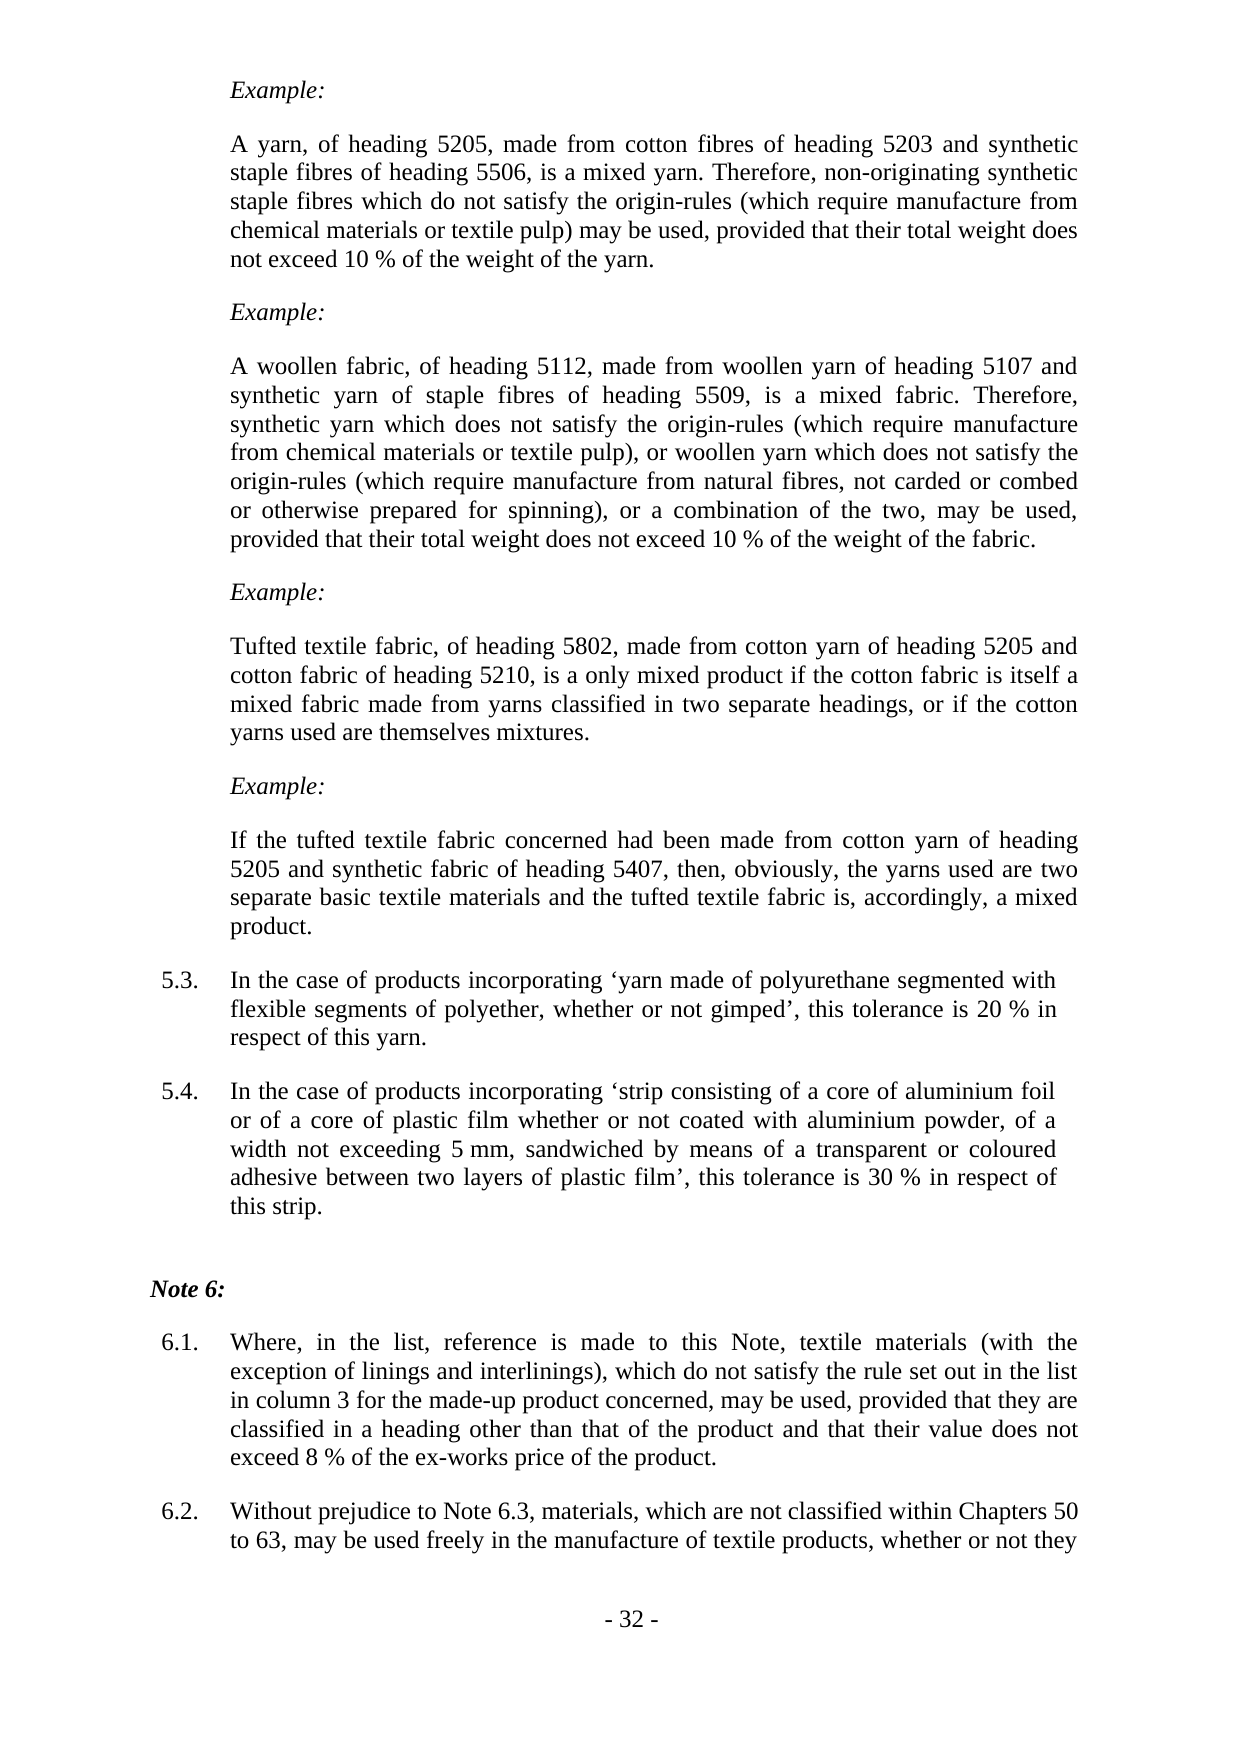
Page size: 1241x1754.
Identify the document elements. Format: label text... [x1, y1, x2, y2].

table_cell [1068, 1076, 1090, 1245]
table_cell 5.3. [150, 965, 218, 1076]
table_header Where, in the list, reference is made to this Note, textile materials (with the exception of linings and interlinings), which do not satisfy the rule set out in the list in column 3 for the made-up product concerned, may be used, provided that they are classified in a heading other than that of the product and that their value does not exceed 8 % of the ex-works price of the product. [219, 1328, 1090, 1496]
table_cell 5.4. [150, 1076, 218, 1245]
table_cell Example: A yarn, of heading 5205, made from cotton fibres of heading 5203 and synthetic staple fibres of heading 5506, is a mixed yarn. Therefore, non-originating synthetic staple fibres which do not satisfy the origin-rules (which require manufacture from chemical materials or textile pulp) may be used, provided that their total weight does not exceed 10 % of the weight of the yarn. Example: A woollen fabric, of heading 5112, made from woollen yarn of heading 5107 and synthetic yarn of staple fibres of heading 5509, is a mixed fabric. Therefore, synthetic yarn which does not satisfy the origin-rules (which require manufacture from chemical materials or textile pulp), or woollen yarn which does not satisfy the origin-rules (which require manufacture from natural fibres, not carded or combed or otherwise prepared for spinning), or a combination of the two, may be used, provided that their total weight does not exceed 10 % of the weight of the fabric. Example: Tufted textile fabric, of heading 5802, made from cotton yarn of heading 5205 and cotton fabric of heading 5210, is a only mixed product if the cotton fabric is itself a mixed fabric made from yarns classified in two separate headings, or if the cotton yarns used are themselves mixtures. Example: If the tufted textile fabric concerned had been made from cotton yarn of heading 5205 and synthetic fabric of heading 5407, then, obviously, the yarns used are two separate basic textile materials and the tufted textile fabric is, accordingly, a mixed product. [219, 75, 1090, 965]
table_cell 6.2. [150, 1496, 218, 1554]
text Note 6: [150, 1274, 1090, 1302]
table_cell In the case of products incorporating ‘yarn made of polyurethane segmented with flexible segments of polyether, whether or not gimped’, this tolerance is 20 % in respect of this yarn. [219, 965, 1068, 1076]
table_cell [1068, 965, 1090, 1076]
table_cell Without prejudice to Note 6.3, materials, which are not classified within Chapters 50 to 63, may be used freely in the manufacture of textile products, whether or not they [219, 1496, 1090, 1554]
table_cell In the case of products incorporating ‘strip consisting of a core of aluminium foil or of a core of plastic film whether or not coated with aluminium powder, of a width not exceeding 5 mm, sandwiched by means of a transparent or coloured adhesive between two layers of plastic film’, this tolerance is 30 % in respect of this strip. [219, 1076, 1068, 1245]
table_header 6.1. [150, 1328, 218, 1496]
table_cell [150, 75, 218, 965]
